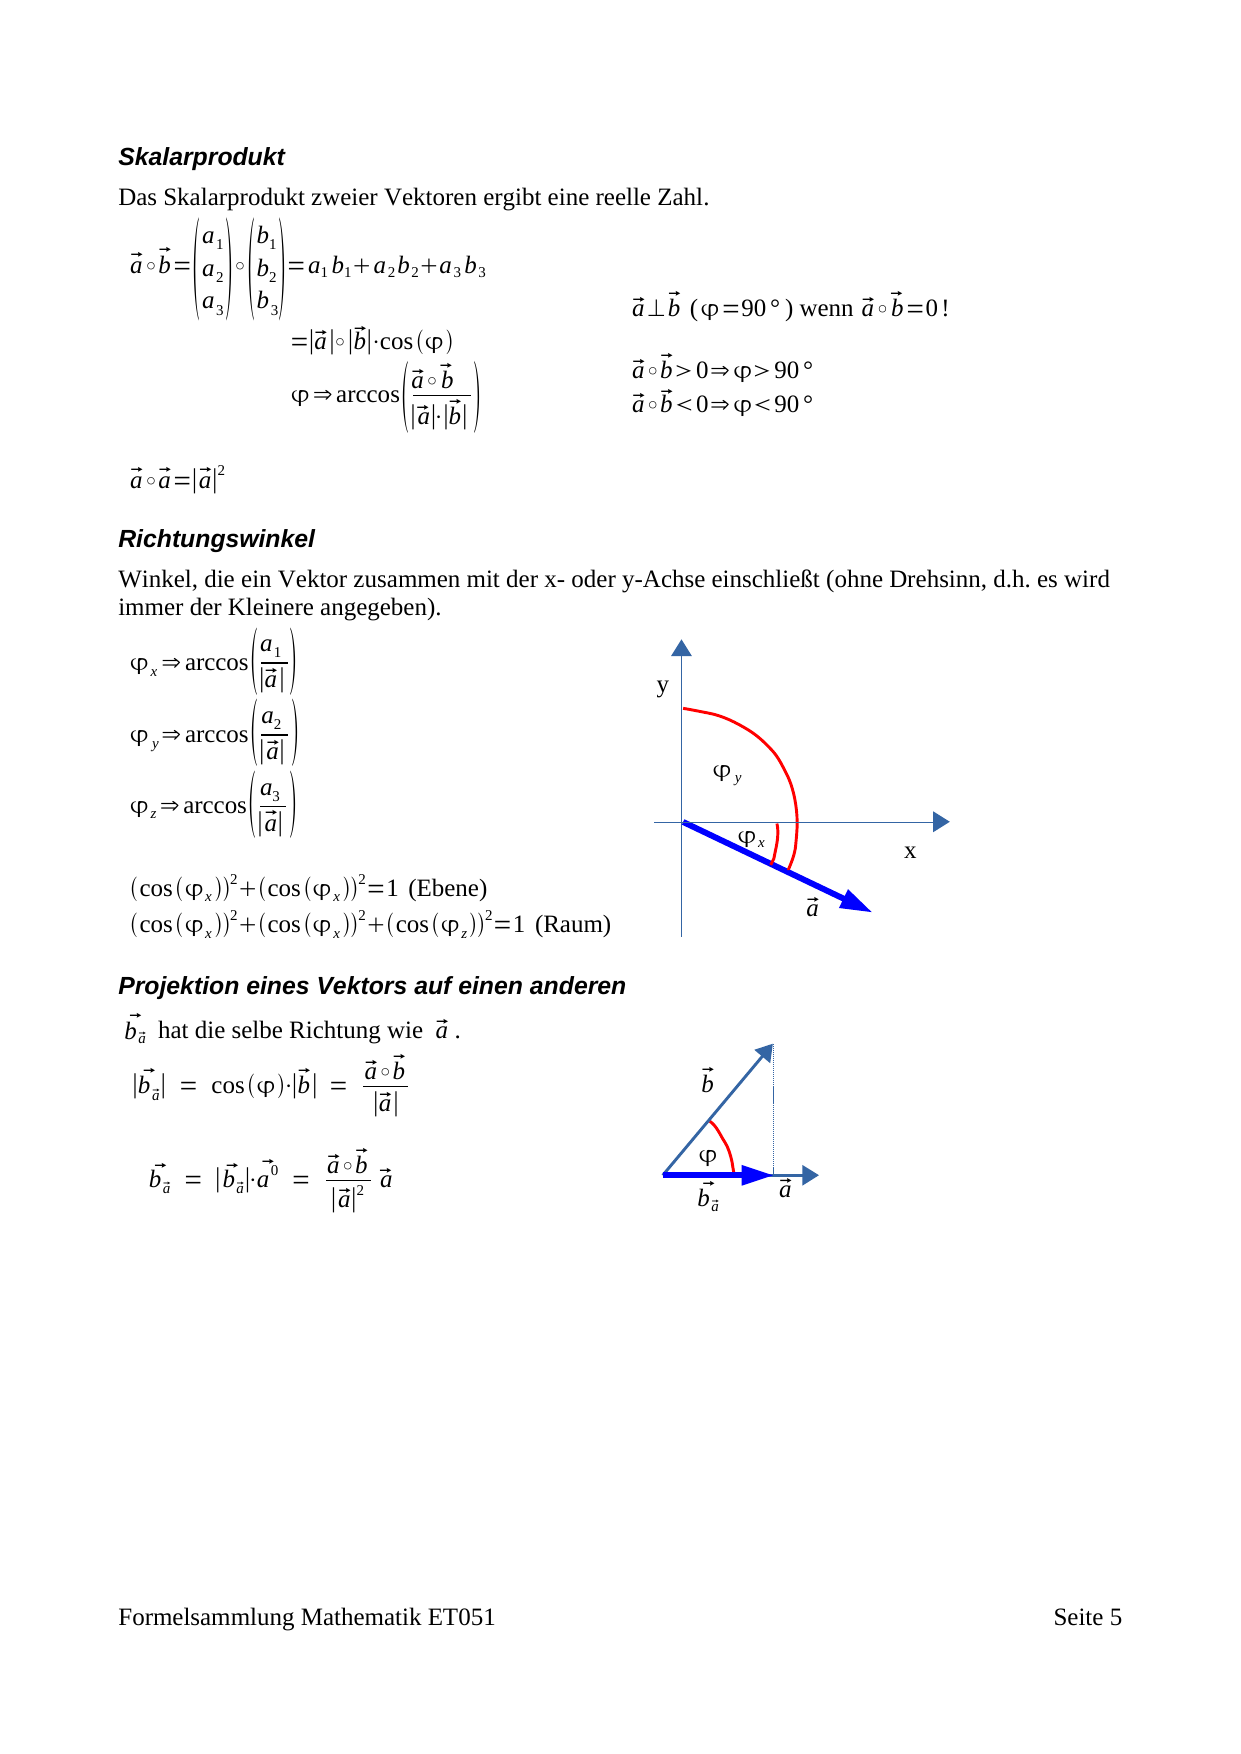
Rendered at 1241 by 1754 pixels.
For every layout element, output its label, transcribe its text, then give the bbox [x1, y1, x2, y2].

text Das Skalarprodukt zweier Vektoren ergibt eine reelle Zahl. [118, 183, 1122, 211]
text Winkel, die ein Vektor zusammen mit der x- oder y-Achse einschließt (ohne Drehsinn, d.h. es wird immer der Kleinere angegeben). [646, 639, 1097, 941]
subtitle Projektion eines Vektors auf einen anderen [118, 972, 1122, 1000]
table_header [620, 1048, 1122, 1222]
text Winkel, die ein Vektor zusammen mit der x- oder y-Achse einschließt (ohne Drehsinn, d.h. es wird immer der Kleinere angegeben). [118, 565, 1122, 621]
table_header [118, 621, 620, 947]
text hat die selbe Richtung wie . [118, 1012, 1122, 1221]
text Winkel, die ein Vektor zusammen mit der x- oder y-Achse einschließt (ohne Drehsinn, d.h. es wird immer der Kleinere angegeben). [695, 823, 776, 860]
text Winkel, die ein Vektor zusammen mit der x- oder y-Achse einschließt (ohne Drehsinn, d.h. es wird immer der Kleinere angegeben). [682, 710, 795, 822]
subtitle Richtungswinkel [118, 525, 1122, 553]
subtitle Skalarprodukt [118, 143, 1122, 171]
table_header [620, 211, 1122, 500]
table_header [620, 621, 1122, 947]
table_header [118, 1048, 620, 1221]
table_header [118, 211, 620, 500]
